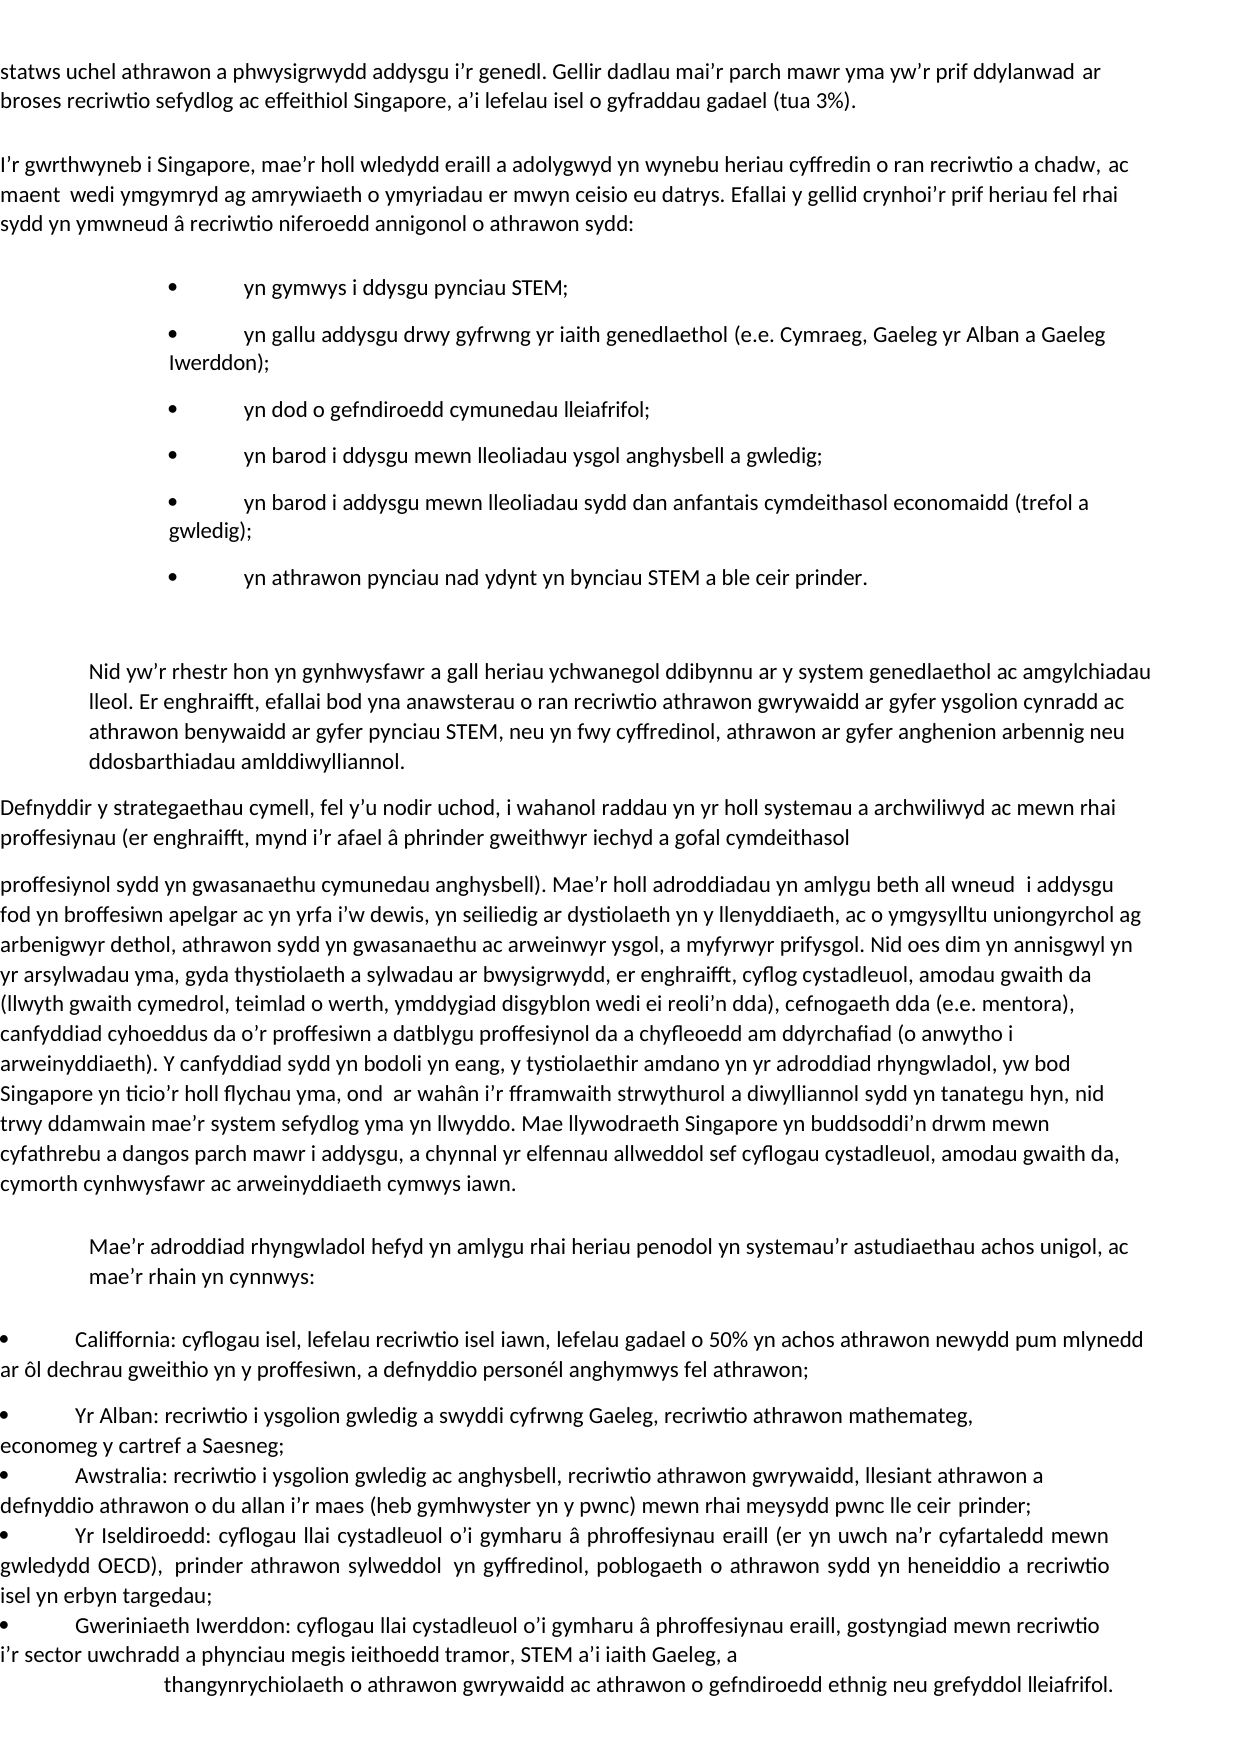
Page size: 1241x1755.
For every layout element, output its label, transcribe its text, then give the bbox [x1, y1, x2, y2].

list Awstralia: recriwtio i ysgolion gwledig ac anghysbell, recriwtio athrawon gwrywaidd, llesiant athrawon a defnyddio athrawon o du allan i’r maes (heb gymhwyster yn y pwnc) mewn rhai meysydd pwnc lle ceir prinder; [0, 1461, 1133, 1519]
list Gweriniaeth Iwerddon: cyflogau llai cystadleuol o’i gymharu â phroffesiynau eraill, gostyngiad mewn recriwtio i’r sector uwchradd a phynciau megis ieithoedd tramor, STEM a’i iaith Gaeleg, a [0, 1611, 1100, 1669]
list yn barod i addysgu mewn lleoliadau sydd dan anfantais cymdeithasol economaidd (trefol a gwledig); [169, 488, 1163, 544]
text thangynrychiolaeth o athrawon gwrywaidd ac athrawon o gefndiroedd ethnig neu grefyddol lleiafrifol. [164, 1671, 1163, 1698]
text proffesiynol sydd yn gwasanaethu cymunedau anghysbell). Mae’r holl adroddiadau yn amlygu beth all wneud i addysgu fod yn broffesiwn apelgar ac yn yrfa i’w dewis, yn seiliedig ar dystiolaeth yn y llenyddiaeth, ac o ymgysylltu uniongyrchol ag arbenigwyr dethol, athrawon sydd yn gwasanaethu ac arweinwyr ysgol, a myfyrwyr prifysgol. Nid oes dim yn annisgwyl yn yr arsylwadau yma, gyda thystiolaeth a sylwadau ar bwysigrwydd, er enghraifft, cyflog cystadleuol, amodau gwaith da (llwyth gwaith cymedrol, teimlad o werth, ymddygiad disgyblon wedi ei reoli’n dda), cefnogaeth dda (e.e. mentora), canfyddiad cyhoeddus da o’r proffesiwn a datblygu proffesiynol da a chyfleoedd am ddyrchafiad (o anwytho i arweinyddiaeth). Y canfyddiad sydd yn bodoli yn eang, y tystiolaethir amdano yn yr adroddiad rhyngwladol, yw bod Singapore yn ticio’r holl flychau yma, ond ar wahân i’r fframwaith strwythurol a diwylliannol sydd yn tanategu hyn, nid trwy ddamwain mae’r system sefydlog yma yn llwyddo. Mae llywodraeth Singapore yn buddsoddi’n drwm mewn cyfathrebu a dangos parch mawr i addysgu, a chynnal yr elfennau allweddol sef cyflogau cystadleuol, amodau gwaith da, cymorth cynhwysfawr ac arweinyddiaeth cymwys iawn. [0, 870, 1146, 1197]
list Yr Iseldiroedd: cyflogau llai cystadleuol o’i gymharu â phroffesiynau eraill (er yn uwch na’r cyfartaledd mewn gwledydd OECD), prinder athrawon sylweddol yn gyffredinol, poblogaeth o athrawon sydd yn heneiddio a recriwtio isel yn erbyn targedau; [0, 1521, 1110, 1609]
list Califfornia: cyflogau isel, lefelau recriwtio isel iawn, lefelau gadael o 50% yn achos athrawon newydd pum mlynedd ar ôl dechrau gweithio yn y proffesiwn, a defnyddio personél anghymwys fel athrawon; [0, 1325, 1147, 1383]
list yn dod o gefndiroedd cymunedau lleiafrifol; [169, 395, 1163, 423]
text Nid yw’r rhestr hon yn gynhwysfawr a gall heriau ychwanegol ddibynnu ar y system genedlaethol ac amgylchiadau lleol. Er enghraifft, efallai bod yna anawsterau o ran recriwtio athrawon gwrywaidd ar gyfer ysgolion cynradd ac athrawon benywaidd ar gyfer pynciau STEM, neu yn fwy cyffredinol, athrawon ar gyfer anghenion arbennig neu ddosbarthiadau amlddiwylliannol. [89, 657, 1163, 775]
text Defnyddir y strategaethau cymell, fel y’u nodir uchod, i wahanol raddau yn yr holl systemau a archwiliwyd ac mewn rhai proffesiynau (er enghraifft, mynd i’r afael â phrinder gweithwyr iechyd a gofal cymdeithasol [0, 793, 1141, 851]
text statws uchel athrawon a phwysigrwydd addysgu i’r genedl. Gellir dadlau mai’r parch mawr yma yw’r prif ddylanwad ar broses recriwtio sefydlog ac effeithiol Singapore, a’i lefelau isel o gyfraddau gadael (tua 3%). [0, 57, 1141, 115]
text I’r gwrthwyneb i Singapore, mae’r holl wledydd eraill a adolygwyd yn wynebu heriau cyffredin o ran recriwtio a chadw, ac maent wedi ymgymryd ag amrywiaeth o ymyriadau er mwyn ceisio eu datrys. Efallai y gellid crynhoi’r prif heriau fel rhai sydd yn ymwneud â recriwtio niferoedd annigonol o athrawon sydd: [0, 150, 1141, 238]
list yn gymwys i ddysgu pynciau STEM; [169, 273, 1163, 301]
list yn gallu addysgu drwy gyfrwng yr iaith genedlaethol (e.e. Cymraeg, Gaeleg yr Alban a Gaeleg Iwerddon); [169, 320, 1163, 376]
list yn barod i ddysgu mewn lleoliadau ysgol anghysbell a gwledig; [169, 442, 1163, 469]
list yn athrawon pynciau nad ydynt yn bynciau STEM a ble ceir prinder. [169, 563, 1163, 592]
text Mae’r adroddiad rhyngwladol hefyd yn amlygu rhai heriau penodol yn systemau’r astudiaethau achos unigol, ac mae’r rhain yn cynnwys: [89, 1232, 1163, 1290]
list Yr Alban: recriwtio i ysgolion gwledig a swyddi cyfrwng Gaeleg, recriwtio athrawon mathemateg, economeg y cartref a Saesneg; [0, 1401, 1063, 1459]
